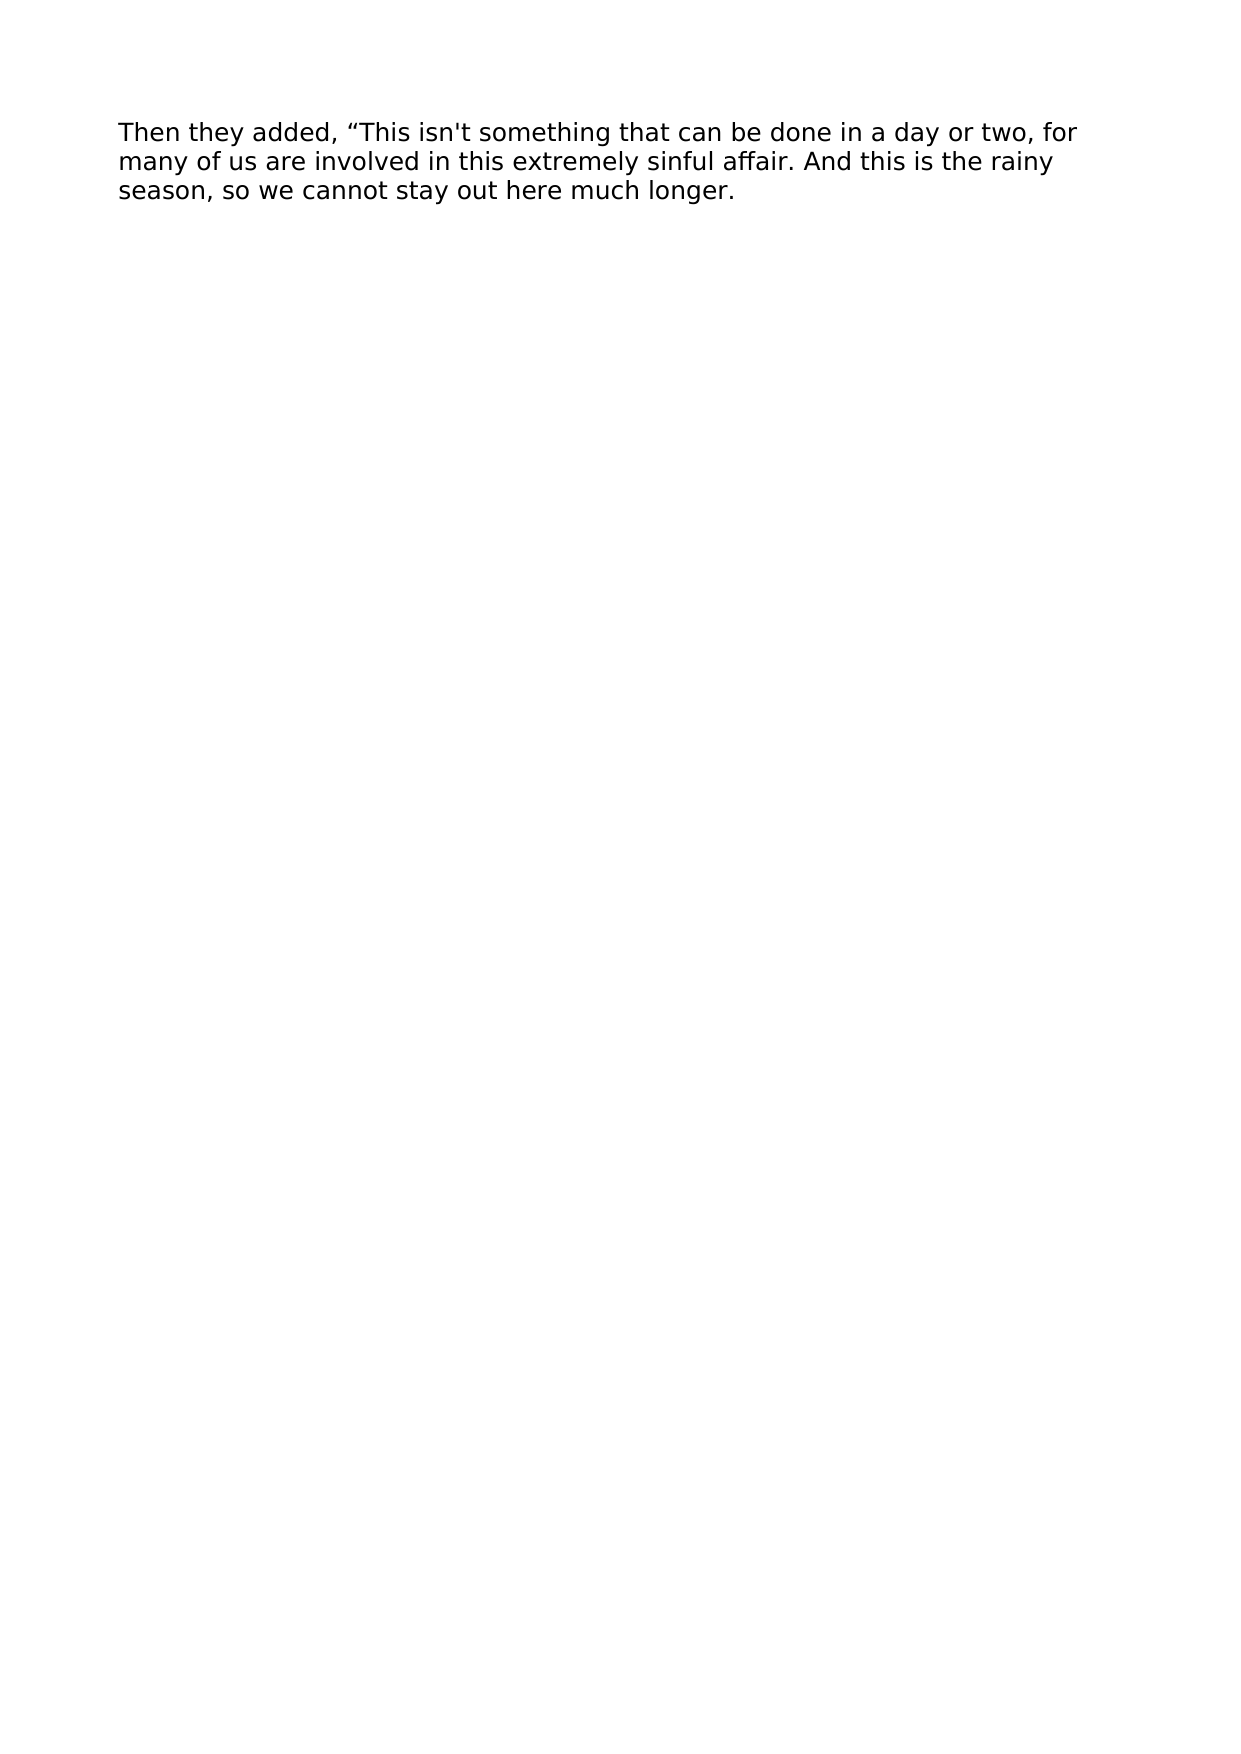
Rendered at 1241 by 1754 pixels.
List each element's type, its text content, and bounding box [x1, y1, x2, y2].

text Then they added, “This isn't something that can be done in a day or two, for many of us are involved in this extremely sinful affair. And this is the rainy season, so we cannot stay out here much longer. [118, 118, 1122, 206]
